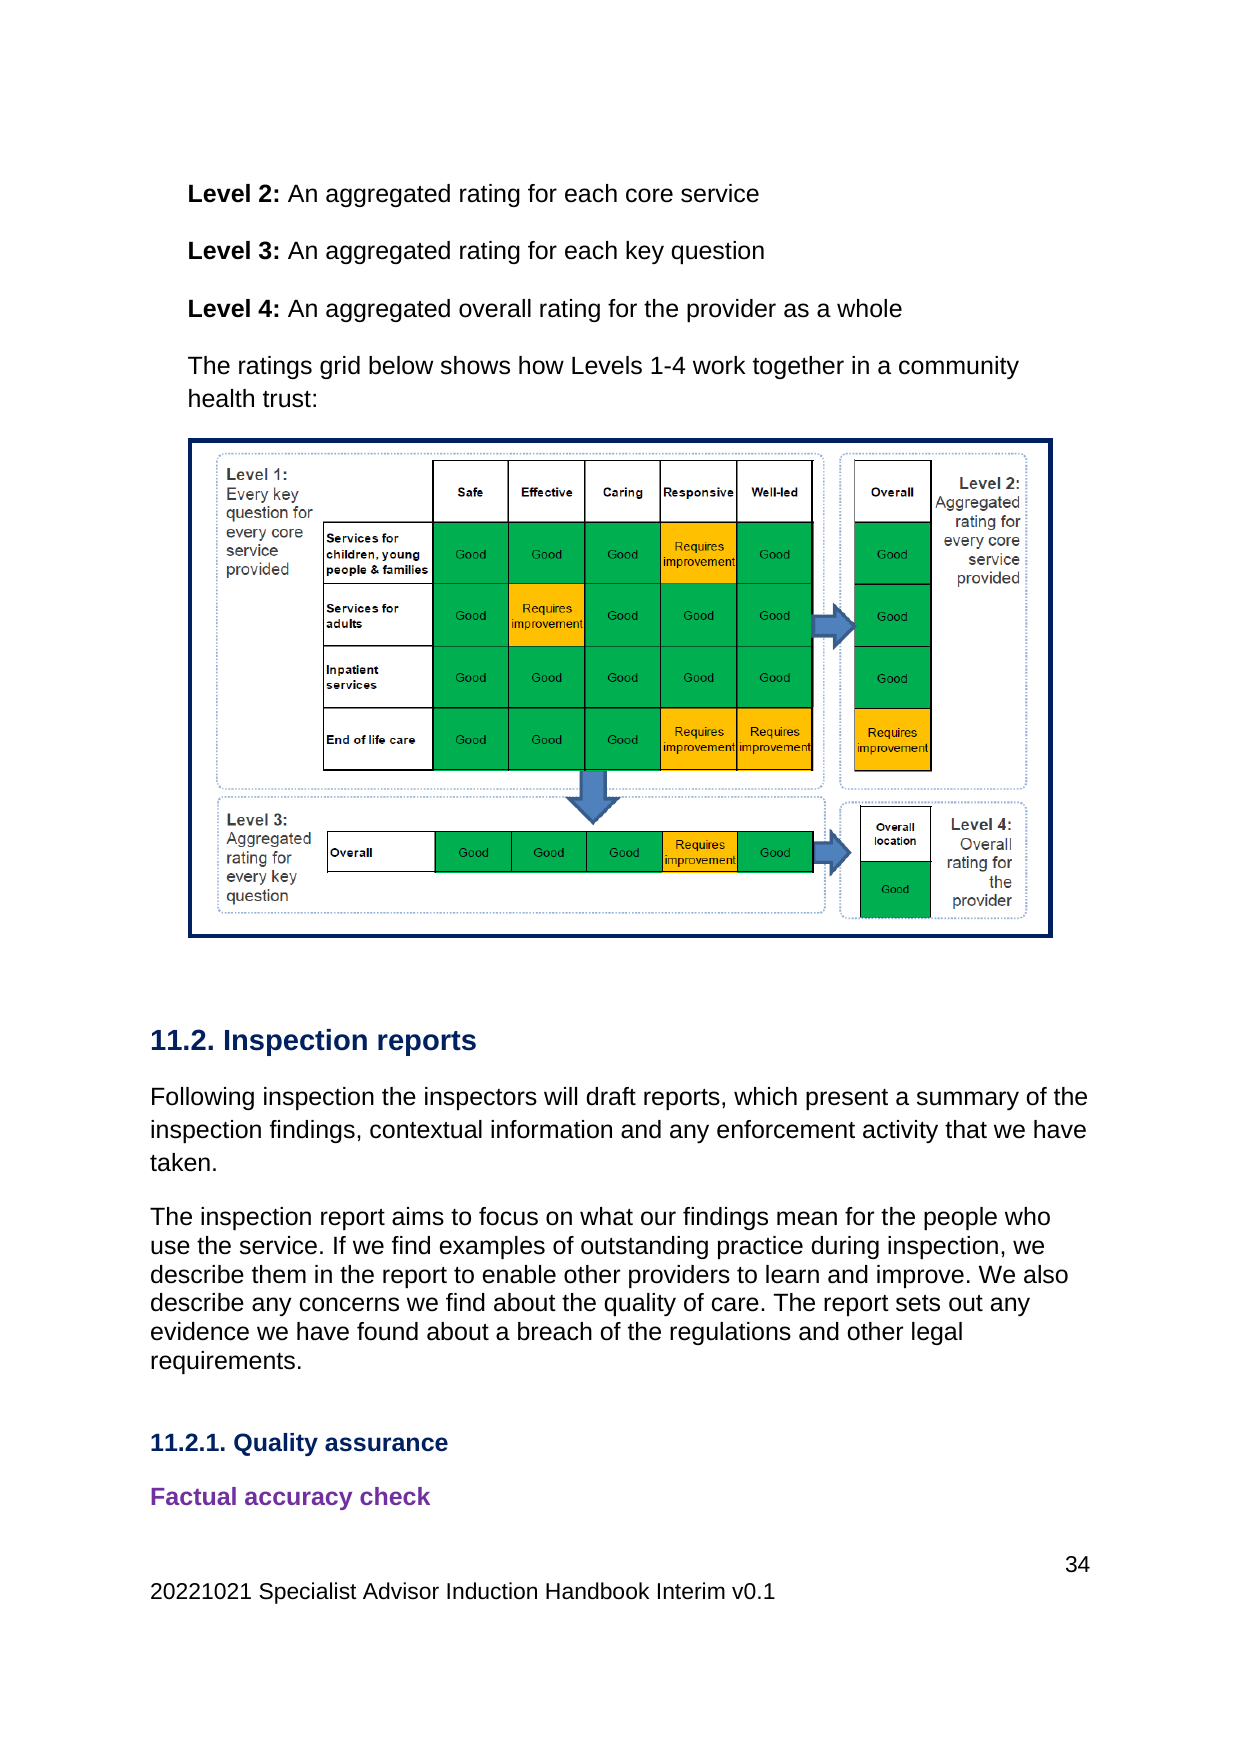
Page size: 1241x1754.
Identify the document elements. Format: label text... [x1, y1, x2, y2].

text The inspection report aims to focus on what our findings mean for the people who use the service. If we find examples of outstanding practice during inspection, we describe them in the report to enable other providers to learn and improve. We also describe any concerns we find about the quality of care. The report sets out any evidence we have found about a breach of the regulations and other legal requirements. [150, 1202, 1090, 1374]
text Level 4: An aggregated overall rating for the provider as a whole [187, 294, 1090, 322]
text Factual accuracy check [150, 1482, 1090, 1511]
text The ratings grid below shows how Levels 1-4 work together in a community health trust: [187, 351, 1090, 413]
text Following inspection the inspectors will draft reports, which present a summary of the inspection findings, contextual information and any enforcement activity that we have taken. [150, 1082, 1090, 1177]
text 11.2. Inspection reports [150, 1023, 1090, 1056]
text 11.2.1. Quality assurance [150, 1428, 1090, 1457]
text Level 2: An aggregated rating for each core service [187, 179, 1090, 207]
text Level 3: An aggregated rating for each key question [187, 236, 1090, 265]
